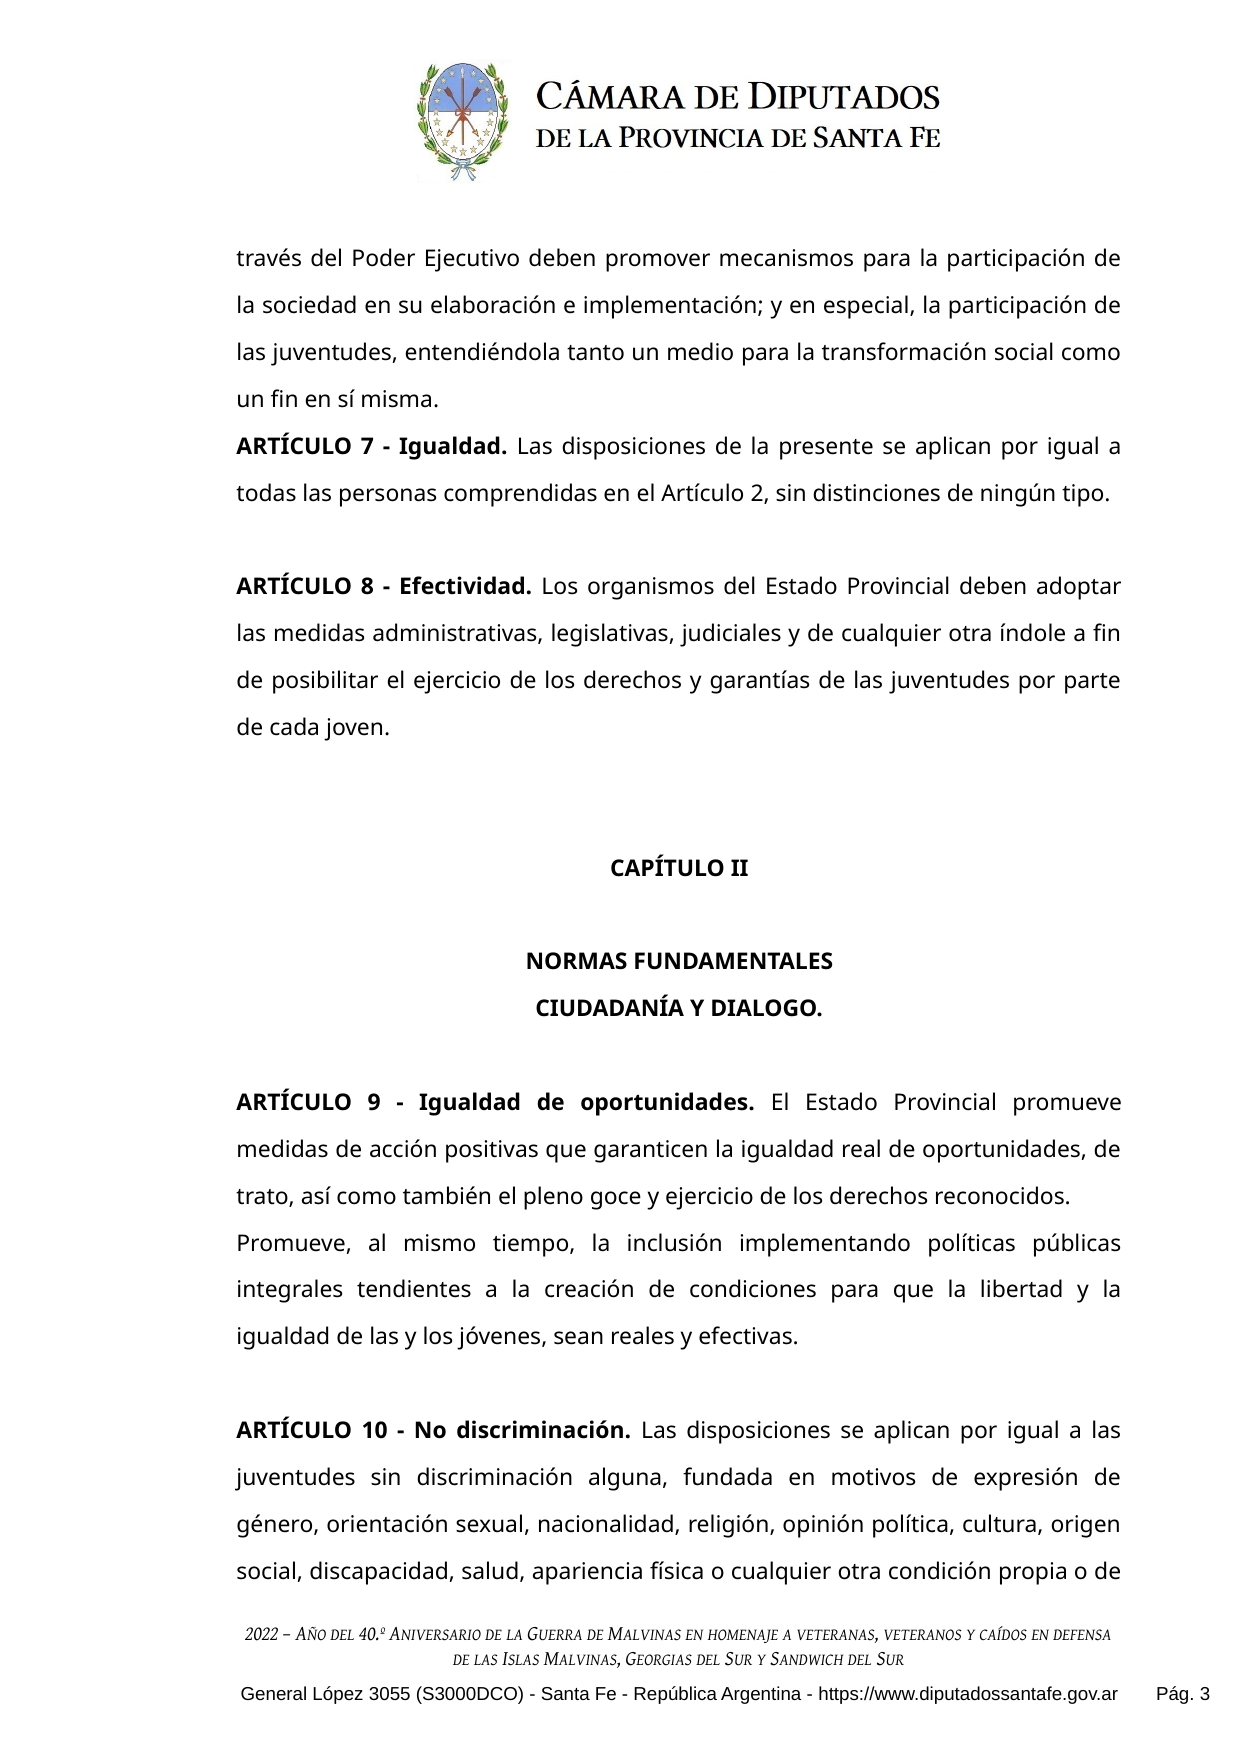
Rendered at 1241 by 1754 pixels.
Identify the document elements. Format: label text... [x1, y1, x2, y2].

text ARTÍCULO 8 - Efectividad. Los organismos del Estado Provincial deben adoptar las medidas administrativas, legislativas, judiciales y de cualquier otra índole a fin de posibilitar el ejercicio de los derechos y garantías de las juventudes por parte de cada joven. [236, 570, 1122, 742]
text NORMAS FUNDAMENTALES [236, 945, 1122, 977]
text Promueve, al mismo tiempo, la inclusión implementando políticas públicas integrales tendientes a la creación de condiciones para que la libertad y la igualdad de las y los jóvenes, sean reales y efectivas. [236, 1227, 1122, 1352]
text CIUDADANÍA Y DIALOGO. [236, 992, 1122, 1023]
text ARTÍCULO 10 - No discriminación. Las disposiciones se aplican por igual a las juventudes sin discriminación alguna, fundada en motivos de expresión de género, orientación sexual, nacionalidad, religión, opinión política, cultura, origen social, discapacidad, salud, apariencia física o cualquier otra condición propia o de [236, 1414, 1122, 1586]
text ARTÍCULO 9 - Igualdad de oportunidades. El Estado Provincial promueve medidas de acción positivas que garanticen la igualdad real de oportunidades, de trato, así como también el pleno goce y ejercicio de los derechos reconocidos. [236, 1086, 1122, 1211]
text CAPÍTULO II [236, 852, 1122, 883]
picture [413, 59, 945, 183]
text ARTÍCULO 7 - Igualdad. Las disposiciones de la presente se aplican por igual a todas las personas comprendidas en el Artículo 2, sin distinciones de ningún tipo. [236, 430, 1122, 508]
text través del Poder Ejecutivo deben promover mecanismos para la participación de la sociedad en su elaboración e implementación; y en especial, la participación de las juventudes, entendiéndola tanto un medio para la transformación social como un fin en sí misma. [236, 242, 1122, 414]
